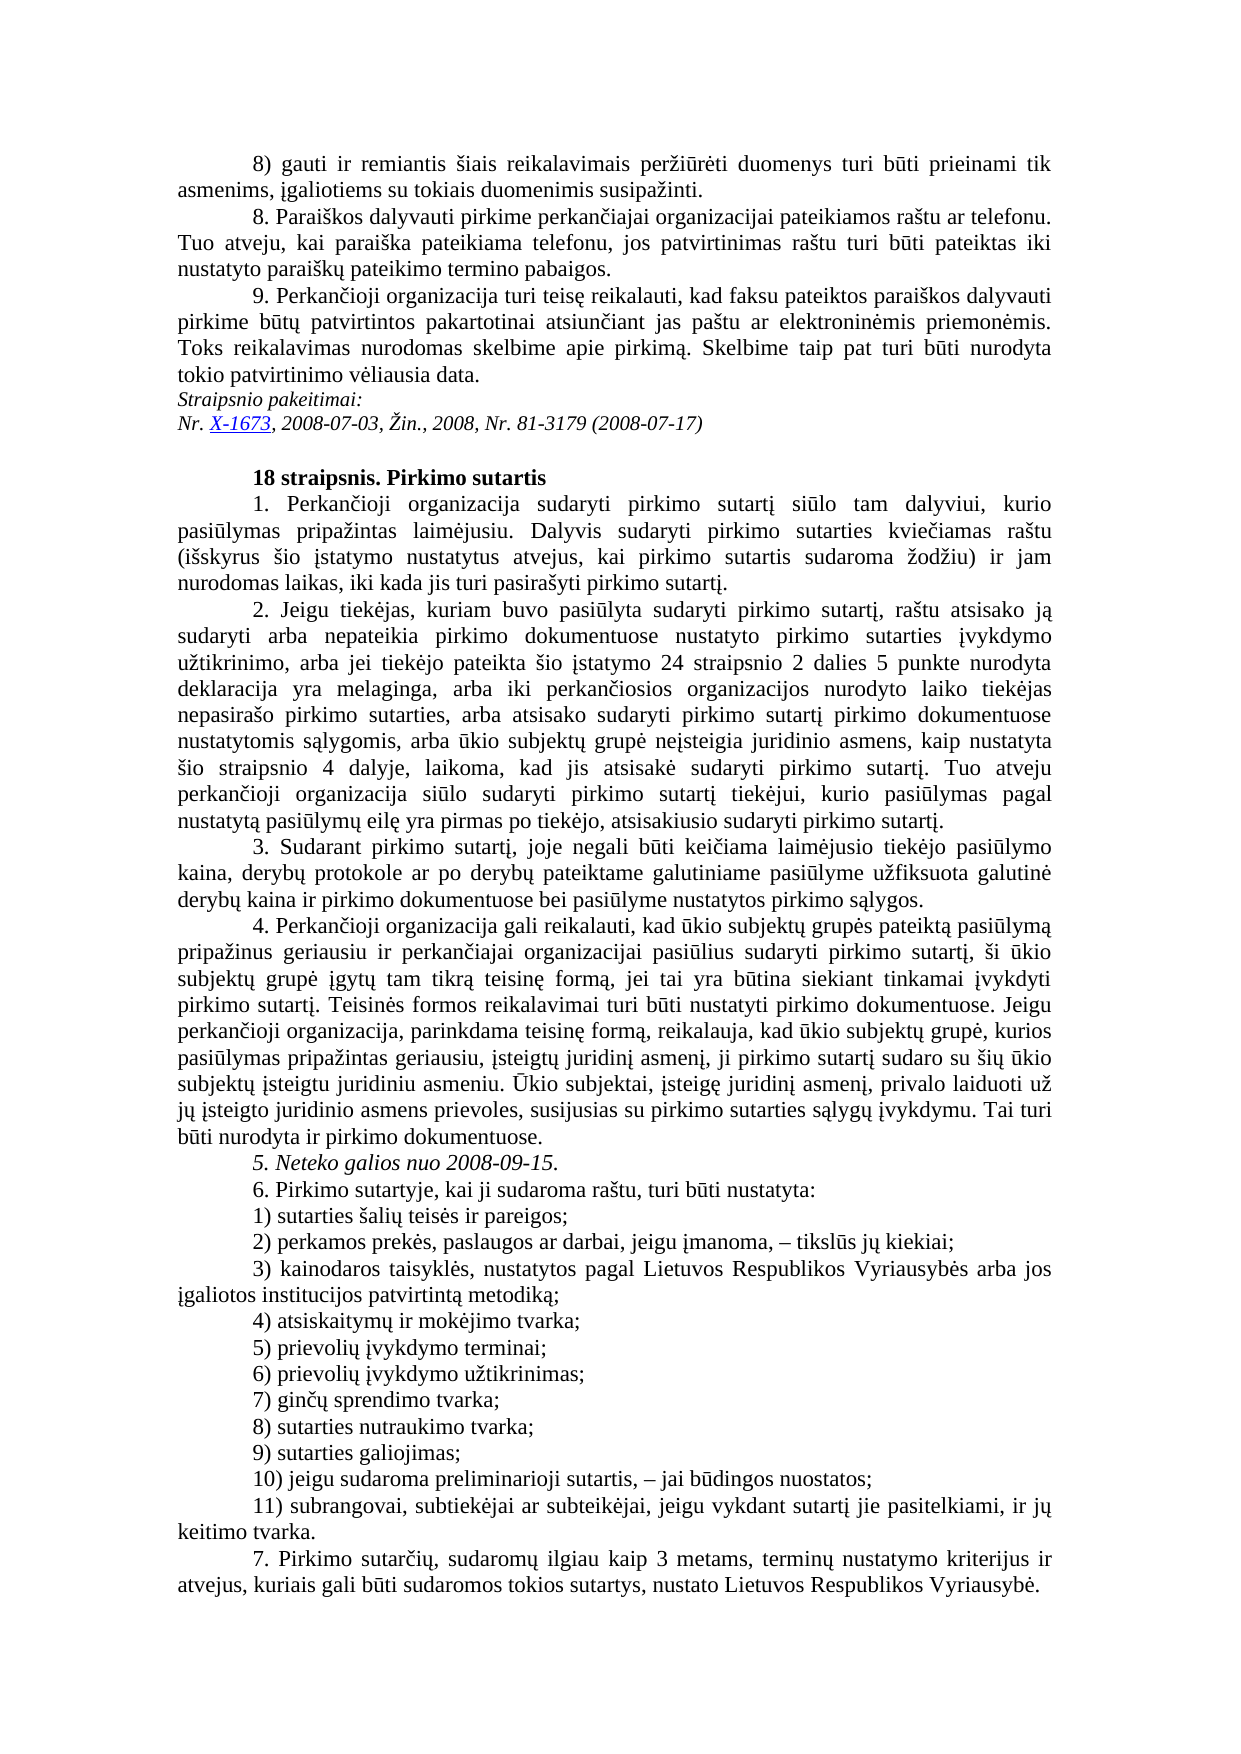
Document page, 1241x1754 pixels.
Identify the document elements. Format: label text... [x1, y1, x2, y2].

text 3. Sudarant pirkimo sutartį, joje negali būti keičiama laimėjusio tiekėjo pasiūlymo kaina, derybų protokole ar po derybų pateiktame galutiniame pasiūlyme užfiksuota galutinė derybų kaina ir pirkimo dokumentuose bei pasiūlyme nustatytos pirkimo sąlygos. [177, 833, 1053, 912]
text 4) atsiskaitymų ir mokėjimo tvarka; [177, 1307, 1053, 1334]
text 4. Perkančioji organizacija gali reikalauti, kad ūkio subjektų grupės pateiktą pasiūlymą pripažinus geriausiu ir perkančiajai organizacijai pasiūlius sudaryti pirkimo sutartį, ši ūkio subjektų grupė įgytų tam tikrą teisinę formą, jei tai yra būtina siekiant tinkamai įvykdyti pirkimo sutartį. Teisinės formos reikalavimai turi būti nustatyti pirkimo dokumentuose. Jeigu perkančioji organizacija, parinkdama teisinę formą, reikalauja, kad ūkio subjektų grupė, kurios pasiūlymas pripažintas geriausiu, įsteigtų juridinį asmenį, ji pirkimo sutartį sudaro su šių ūkio subjektų įsteigtu juridiniu asmeniu. Ūkio subjektai, įsteigę juridinį asmenį, privalo laiduoti už jų įsteigto juridinio asmens prievoles, susijusias su pirkimo sutarties sąlygų įvykdymu. Tai turi būti nurodyta ir pirkimo dokumentuose. [177, 912, 1053, 1149]
text Straipsnio pakeitimai: [177, 387, 1053, 411]
text 5) prievolių įvykdymo terminai; [177, 1334, 1053, 1360]
text Nr. X-1673, 2008-07-03, Žin., 2008, Nr. 81-3179 (2008-07-17) [177, 411, 1053, 435]
text 6. Pirkimo sutartyje, kai ji sudaroma raštu, turi būti nustatyta: [177, 1176, 1053, 1202]
text 18 straipsnis. Pirkimo sutartis [177, 464, 1053, 490]
text 6) prievolių įvykdymo užtikrinimas; [177, 1360, 1053, 1386]
text 8) gauti ir remiantis šiais reikalavimais peržiūrėti duomenys turi būti prieinami tik asmenims, įgaliotiems su tokiais duomenimis susipažinti. [177, 150, 1053, 203]
text 8) sutarties nutraukimo tvarka; [177, 1413, 1053, 1439]
text 9. Perkančioji organizacija turi teisę reikalauti, kad faksu pateiktos paraiškos dalyvauti pirkime būtų patvirtintos pakartotinai atsiunčiant jas paštu ar elektroninėmis priemonėmis. Toks reikalavimas nurodomas skelbime apie pirkimą. Skelbime taip pat turi būti nurodyta tokio patvirtinimo vėliausia data. [177, 282, 1053, 387]
text 11) subrangovai, subtiekėjai ar subteikėjai, jeigu vykdant sutartį jie pasitelkiami, ir jų keitimo tvarka. [177, 1492, 1053, 1544]
text 2. Jeigu tiekėjas, kuriam buvo pasiūlyta sudaryti pirkimo sutartį, raštu atsisako ją sudaryti arba nepateikia pirkimo dokumentuose nustatyto pirkimo sutarties įvykdymo užtikrinimo, arba jei tiekėjo pateikta šio įstatymo 24 straipsnio 2 dalies 5 punkte nurodyta deklaracija yra melaginga, arba iki perkančiosios organizacijos nurodyto laiko tiekėjas nepasirašo pirkimo sutarties, arba atsisako sudaryti pirkimo sutartį pirkimo dokumentuose nustatytomis sąlygomis, arba ūkio subjektų grupė neįsteigia juridinio asmens, kaip nustatyta šio straipsnio 4 dalyje, laikoma, kad jis atsisakė sudaryti pirkimo sutartį. Tuo atveju perkančioji organizacija siūlo sudaryti pirkimo sutartį tiekėjui, kurio pasiūlymas pagal nustatytą pasiūlymų eilę yra pirmas po tiekėjo, atsisakiusio sudaryti pirkimo sutartį. [177, 596, 1053, 833]
text 1. Perkančioji organizacija sudaryti pirkimo sutartį siūlo tam dalyviui, kurio pasiūlymas pripažintas laimėjusiu. Dalyvis sudaryti pirkimo sutarties kviečiamas raštu (išskyrus šio įstatymo nustatytus atvejus, kai pirkimo sutartis sudaroma žodžiu) ir jam nurodomas laikas, iki kada jis turi pasirašyti pirkimo sutartį. [177, 490, 1053, 596]
text 10) jeigu sudaroma preliminarioji sutartis, – jai būdingos nuostatos; [177, 1466, 1053, 1492]
text 5. Neteko galios nuo 2008-09-15. [177, 1149, 1053, 1176]
text 1) sutarties šalių teisės ir pareigos; [177, 1202, 1053, 1228]
text 7) ginčų sprendimo tvarka; [177, 1386, 1053, 1413]
text 7. Pirkimo sutarčių, sudaromų ilgiau kaip 3 metams, terminų nustatymo kriterijus ir atvejus, kuriais gali būti sudaromos tokios sutartys, nustato Lietuvos Respublikos Vyriausybė. [177, 1544, 1053, 1597]
text 9) sutarties galiojimas; [177, 1439, 1053, 1466]
text 8. Paraiškos dalyvauti pirkime perkančiajai organizacijai pateikiamos raštu ar telefonu. Tuo atveju, kai paraiška pateikiama telefonu, jos patvirtinimas raštu turi būti pateiktas iki nustatyto paraiškų pateikimo termino pabaigos. [177, 203, 1053, 282]
text 2) perkamos prekės, paslaugos ar darbai, jeigu įmanoma, – tikslūs jų kiekiai; [177, 1228, 1053, 1255]
text 3) kainodaros taisyklės, nustatytos pagal Lietuvos Respublikos Vyriausybės arba jos įgaliotos institucijos patvirtintą metodiką; [177, 1255, 1053, 1307]
